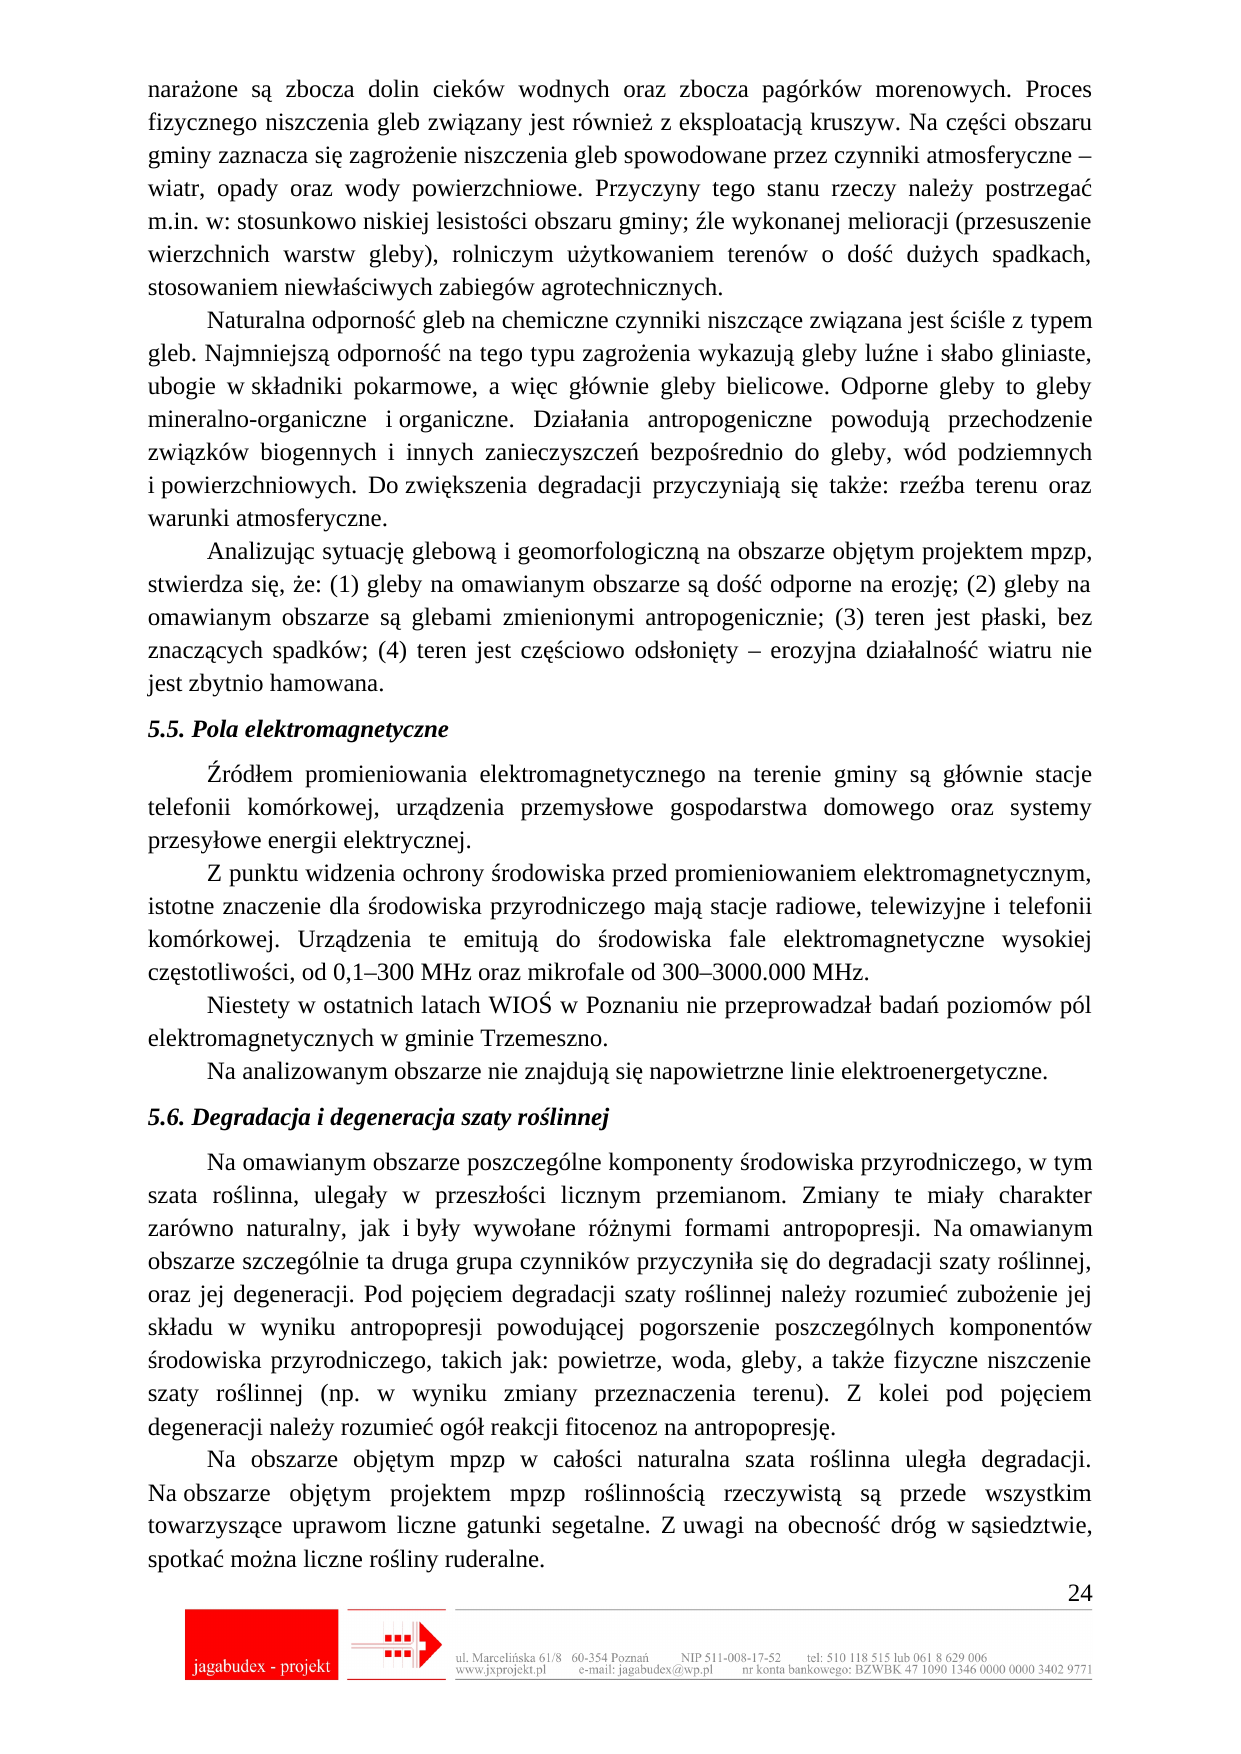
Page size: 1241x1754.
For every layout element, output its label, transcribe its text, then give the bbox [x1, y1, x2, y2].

text Na omawianym obszarze poszczególne komponenty środowiska przyrodniczego, w tym szata roślinna, ulegały w przeszłości licznym przemianom. Zmiany te miały charakter zarówno naturalny, jak i były wywołane różnymi formami antropopresji. Na omawianym obszarze szczególnie ta druga grupa czynników przyczyniła się do degradacji szaty roślinnej, oraz jej degeneracji. Pod pojęciem degradacji szaty roślinnej należy rozumieć zubożenie jej składu w wyniku antropopresji powodującej pogorszenie poszczególnych komponentów środowiska przyrodniczego, takich jak: powietrze, woda, gleby, a także fizyczne niszczenie szaty roślinnej (np. w wyniku zmiany przeznaczenia terenu). Z kolei pod pojęciem degeneracji należy rozumieć ogół reakcji fitocenoz na antropopresję. [148, 1147, 1093, 1440]
text Naturalna odporność gleb na chemiczne czynniki niszczące związana jest ściśle z typem gleb. Najmniejszą odporność na tego typu zagrożenia wykazują gleby luźne i słabo gliniaste, ubogie w składniki pokarmowe, a więc głównie gleby bielicowe. Odporne gleby to gleby mineralno-organiczne i organiczne. Działania antropogeniczne powodują przechodzenie związków biogennych i innych zanieczyszczeń bezpośrednio do gleby, wód podziemnych i powierzchniowych. Do zwiększenia degradacji przyczyniają się także: rzeźba terenu oraz warunki atmosferyczne. [148, 305, 1093, 532]
text 5.6. Degradacja i degeneracja szaty roślinnej [148, 1102, 1093, 1131]
text Na obszarze objętym mpzp w całości naturalna szata roślinna uległa degradacji. Na obszarze objętym projektem mpzp roślinnością rzeczywistą są przede wszystkim towarzyszące uprawom liczne gatunki segetalne. Z uwagi na obecność dróg w sąsiedztwie, spotkać można liczne rośliny ruderalne. [148, 1444, 1093, 1572]
text 5.5. Pola elektromagnetyczne [148, 714, 1093, 742]
text Na analizowanym obszarze nie znajdują się napowietrzne linie elektroenergetyczne. [148, 1056, 1093, 1085]
text Niestety w ostatnich latach WIOŚ w Poznaniu nie przeprowadzał badań poziomów pól elektromagnetycznych w gminie Trzemeszno. [148, 990, 1093, 1052]
text narażone są zbocza dolin cieków wodnych oraz zbocza pagórków morenowych. Proces fizycznego niszczenia gleb związany jest również z eksploatacją kruszyw. Na części obszaru gminy zaznacza się zagrożenie niszczenia gleb spowodowane przez czynniki atmosferyczne – wiatr, opady oraz wody powierzchniowe. Przyczyny tego stanu rzeczy należy postrzegać m.in. w: stosunkowo niskiej lesistości obszaru gminy; źle wykonanej melioracji (przesuszenie wierzchnich warstw gleby), rolniczym użytkowaniem terenów o dość dużych spadkach, stosowaniem niewłaściwych zabiegów agrotechnicznych. [148, 74, 1093, 301]
text Analizując sytuację glebową i geomorfologiczną na obszarze objętym projektem mpzp, stwierdza się, że: (1) gleby na omawianym obszarze są dość odporne na erozję; (2) gleby na omawianym obszarze są glebami zmienionymi antropogenicznie; (3) teren jest płaski, bez znaczących spadków; (4) teren jest częściowo odsłonięty – erozyjna działalność wiatru nie jest zbytnio hamowana. [148, 536, 1093, 697]
text Źródłem promieniowania elektromagnetycznego na terenie gminy są głównie stacje telefonii komórkowej, urządzenia przemysłowe gospodarstwa domowego oraz systemy przesyłowe energii elektrycznej. [148, 759, 1093, 854]
picture [184, 1606, 1093, 1681]
text Z punktu widzenia ochrony środowiska przed promieniowaniem elektromagnetycznym, istotne znaczenie dla środowiska przyrodniczego mają stacje radiowe, telewizyjne i telefonii komórkowej. Urządzenia te emitują do środowiska fale elektromagnetyczne wysokiej częstotliwości, od 0,1–300 MHz oraz mikrofale od 300–3000.000 MHz. [148, 858, 1093, 986]
